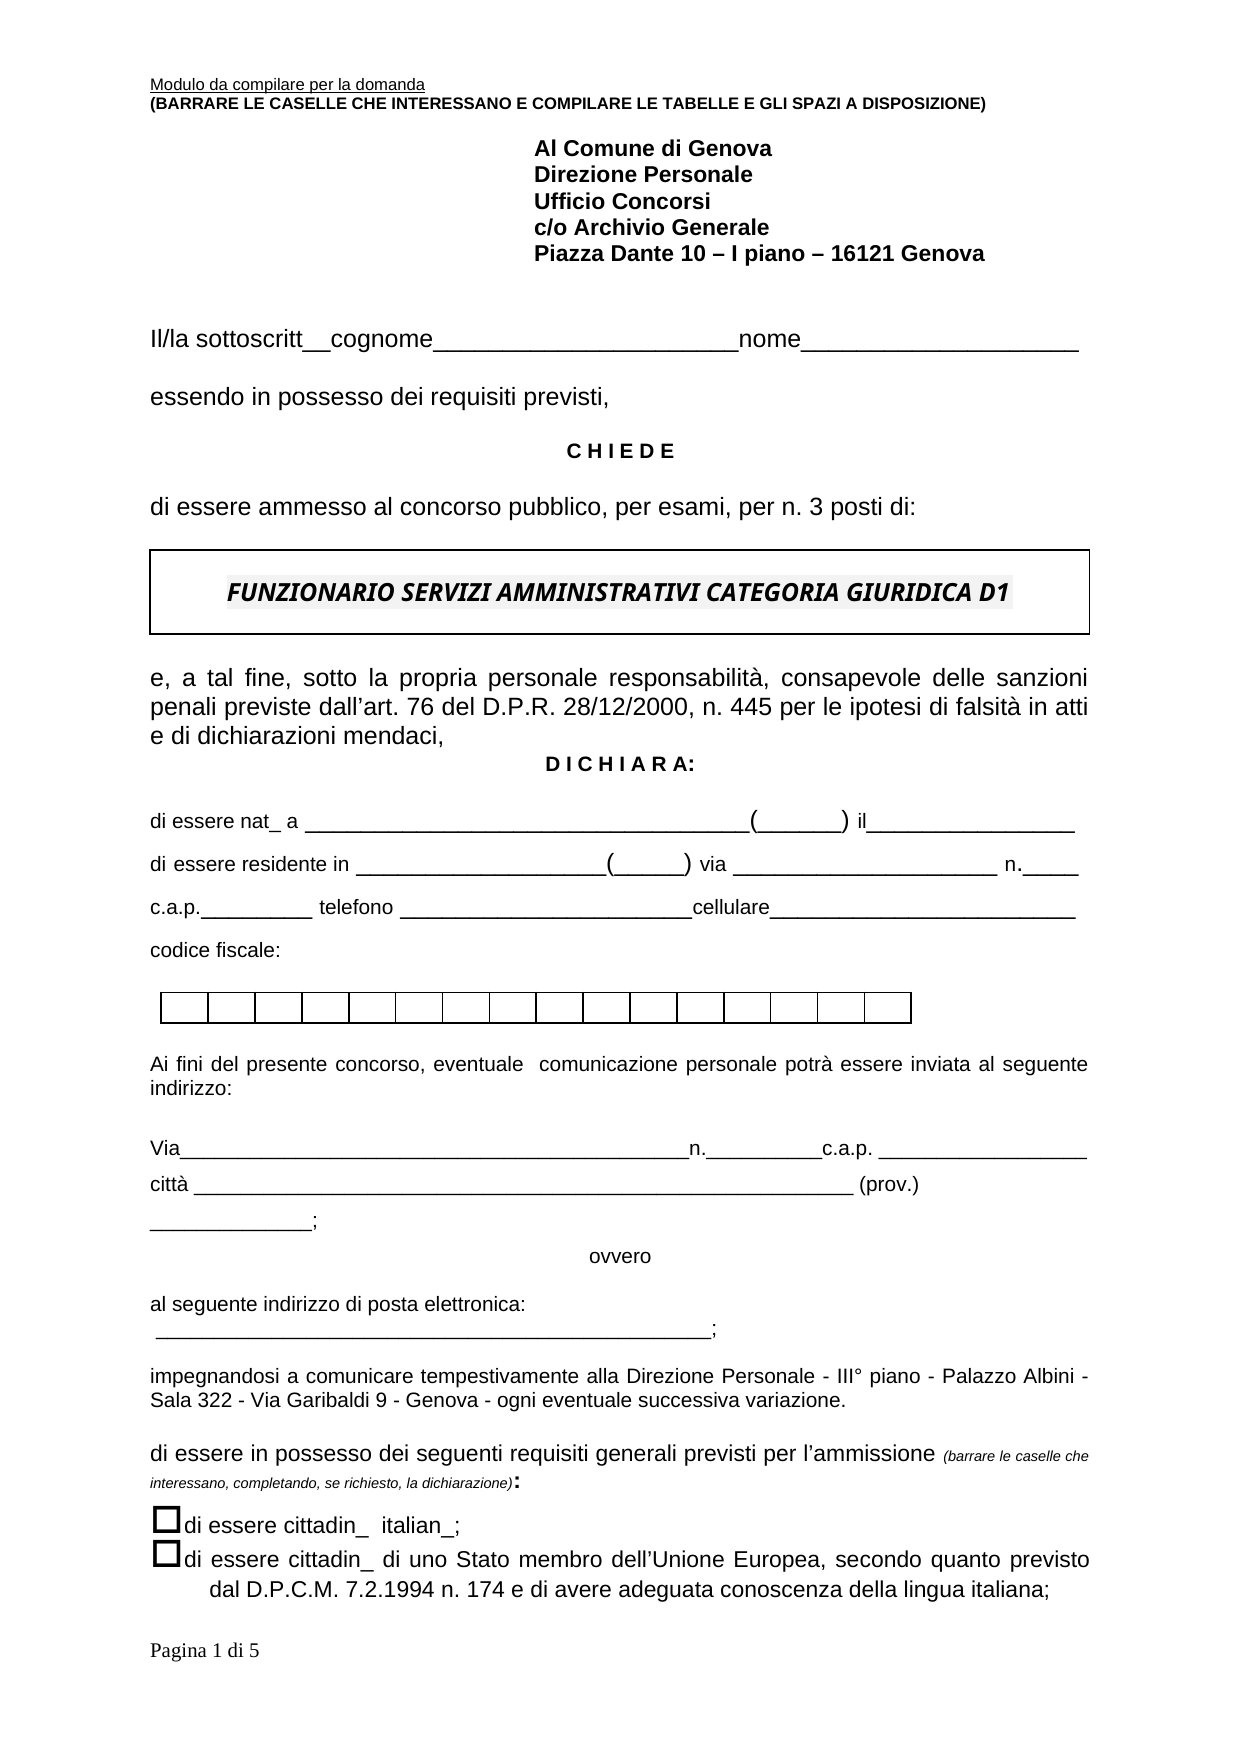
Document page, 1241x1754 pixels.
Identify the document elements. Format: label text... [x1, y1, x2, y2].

table_header [725, 993, 770, 1022]
text ovvero [150, 1244, 1090, 1268]
table_header [818, 993, 864, 1022]
text al seguente indirizzo di posta elettronica: [150, 1292, 1090, 1316]
table_header [537, 993, 582, 1022]
text e, a tal fine, sotto la propria personale responsabilità, consapevole delle sanzioni penali previste dall’art. 76 del D.P.R. 28/12/2000, n. 445 per le ipotesi di falsità in atti e di dichiarazioni mendaci, [150, 663, 1090, 750]
text Direzione Personale [532, 161, 1090, 188]
table_header [350, 993, 395, 1022]
table_header [396, 993, 442, 1022]
text C H I E D E [150, 439, 1090, 463]
table_header [865, 993, 910, 1022]
text Al Comune di Genova [532, 132, 1090, 161]
table_header [162, 993, 207, 1022]
text di essere ammesso al concorso pubblico, per esami, per n. 3 posti di: [150, 492, 1090, 521]
text (BARRARE LE CASELLE CHE INTERESSANO E COMPILARE LE TABELLE E GLI SPAZI A DISPOSIZIONE) [150, 94, 1090, 113]
text di essere cittadin_ italian_; [150, 1507, 1090, 1542]
table_header [443, 993, 489, 1022]
text c/o Archivio Generale [532, 214, 1090, 240]
table_header [678, 993, 723, 1022]
text D I C H I A R A: [150, 750, 1090, 776]
table_header [584, 993, 629, 1022]
text Modulo da compilare per la domanda [150, 75, 1090, 94]
text città _________________________________________________________ (prov.) ______________; [150, 1172, 1090, 1232]
table_header FUNZIONARIO SERVIZI AMMINISTRATIVI CATEGORIA GIURIDICA D1 [151, 551, 1089, 633]
text di essere in possesso dei seguenti requisiti generali previsti per l’ammissione (barrare le caselle che interessano, completando, se richiesto, la dichiarazione): [150, 1440, 1090, 1493]
table_header [490, 993, 535, 1022]
table_header [209, 993, 254, 1022]
text essendo in possesso dei requisiti previsti, [150, 382, 1090, 410]
text Via____________________________________________n.__________c.a.p. __________________ [150, 1136, 1090, 1160]
text codice fiscale: [150, 934, 1090, 963]
text di essere cittadin_ di uno Stato membro dell’Unione Europea, secondo quanto previsto dal D.P.C.M. 7.2.1994 n. 174 e di avere adeguata conoscenza della lingua italiana; [150, 1542, 1090, 1602]
text Piazza Dante 10 – I piano – 16121 Genova [532, 240, 1090, 267]
text Ai fini del presente concorso, eventuale comunicazione personale potrà essere inviata al seguente indirizzo: [150, 1052, 1090, 1100]
table_header [631, 993, 676, 1022]
text c.a.p.________ telefono _____________________cellulare______________________ [150, 891, 1090, 920]
text Ufficio Concorsi [532, 188, 1090, 214]
text ________________________________________________; [150, 1316, 1090, 1340]
text Il/la sottoscritt__cognome______________________nome____________________ [150, 324, 1090, 353]
table_header [256, 993, 301, 1022]
text impegnandosi a comunicare tempestivamente alla Direzione Personale - III° piano - Palazzo Albini - Sala 322 - Via Garibaldi 9 - Genova - ogni eventuale successiva variazione. [150, 1364, 1090, 1412]
table_header [771, 993, 817, 1022]
table_header [303, 993, 348, 1022]
text di essere nat_ a ________________________________(______) il_______________ di essere residente in __________________(_____) via ___________________ n.____ [150, 805, 1090, 877]
